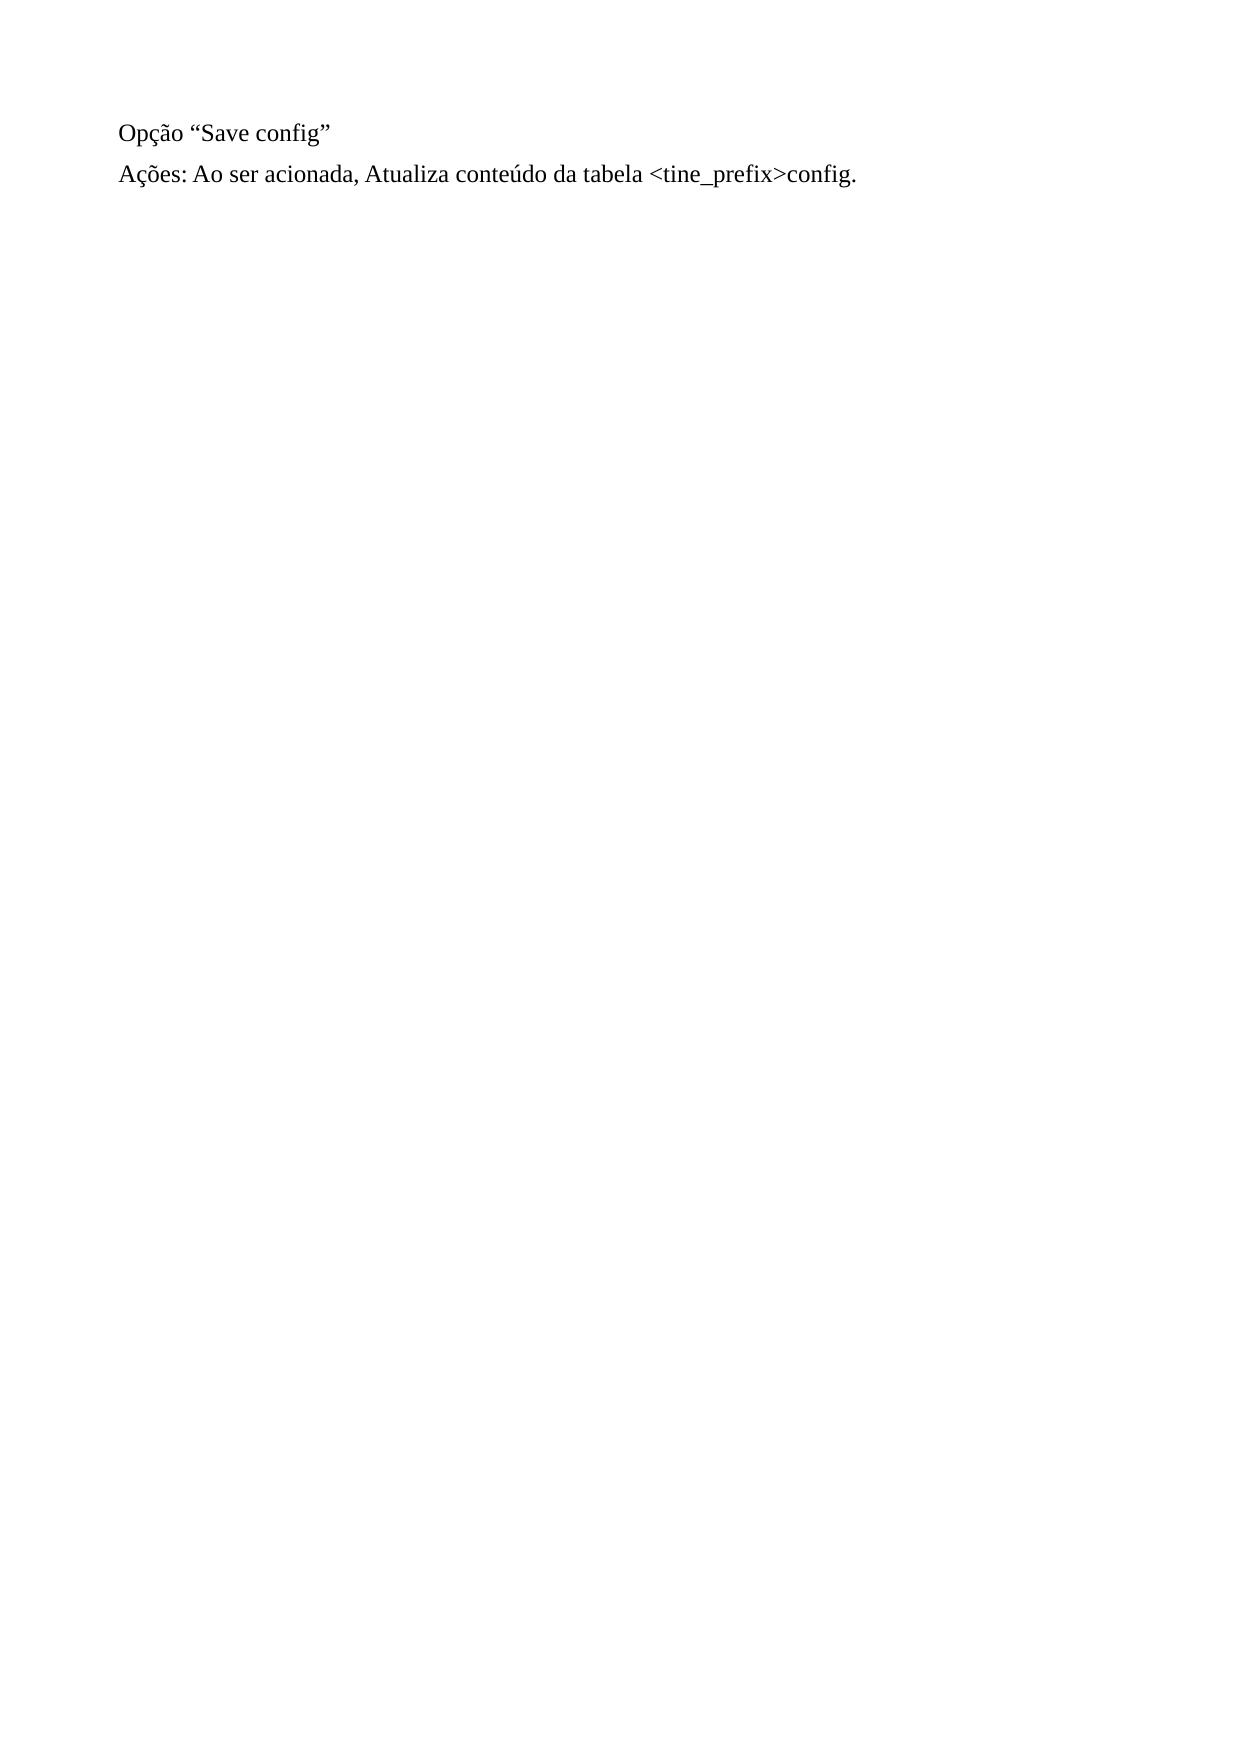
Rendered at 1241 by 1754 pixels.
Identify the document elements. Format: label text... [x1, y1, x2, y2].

text Opção “Save config” [118, 118, 1122, 147]
text Ações: Ao ser acionada, Atualiza conteúdo da tabela <tine_prefix>config. [118, 159, 1122, 188]
